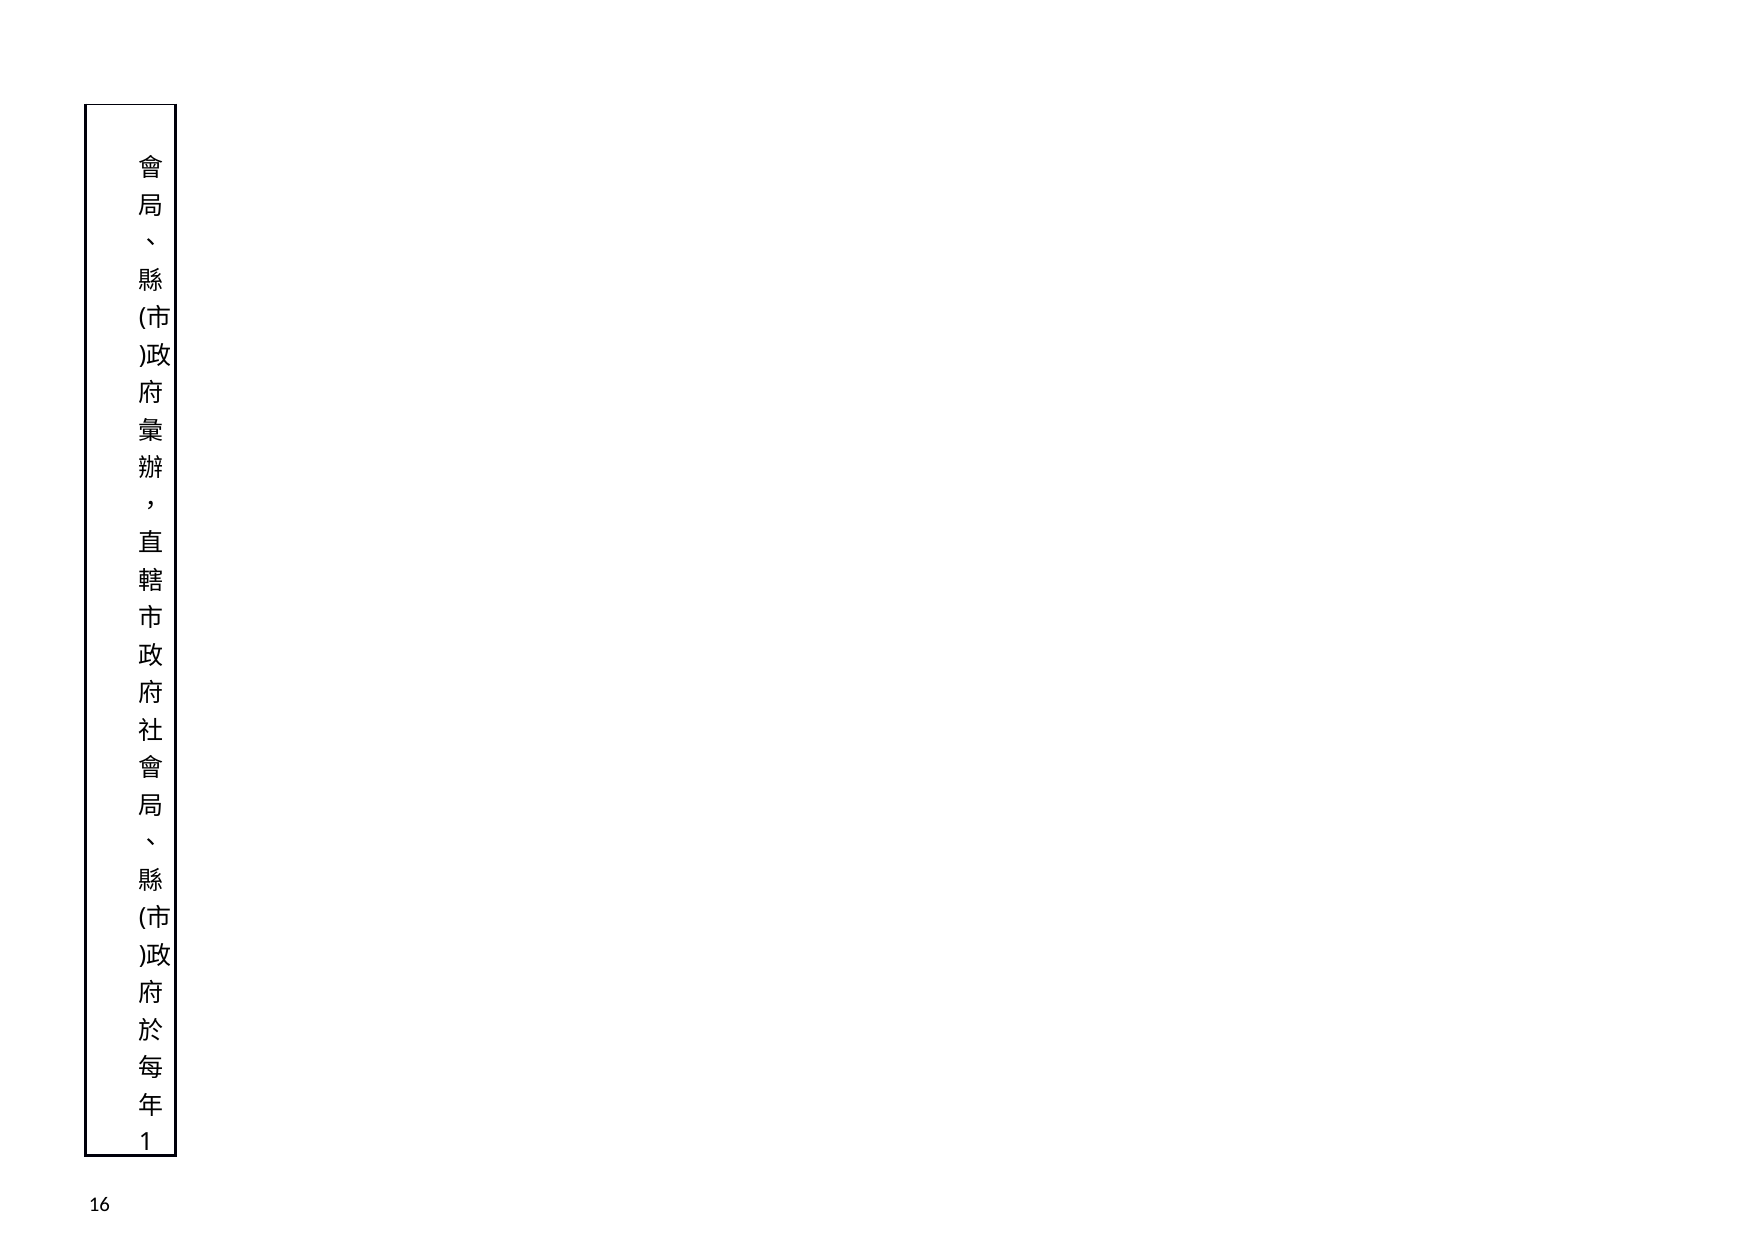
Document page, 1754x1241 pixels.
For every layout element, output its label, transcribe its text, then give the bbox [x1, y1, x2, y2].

table_cell 會局、縣(市)政府彙辦，直轄市政府社會局、縣(市)政府於每年1 [87, 105, 174, 1153]
